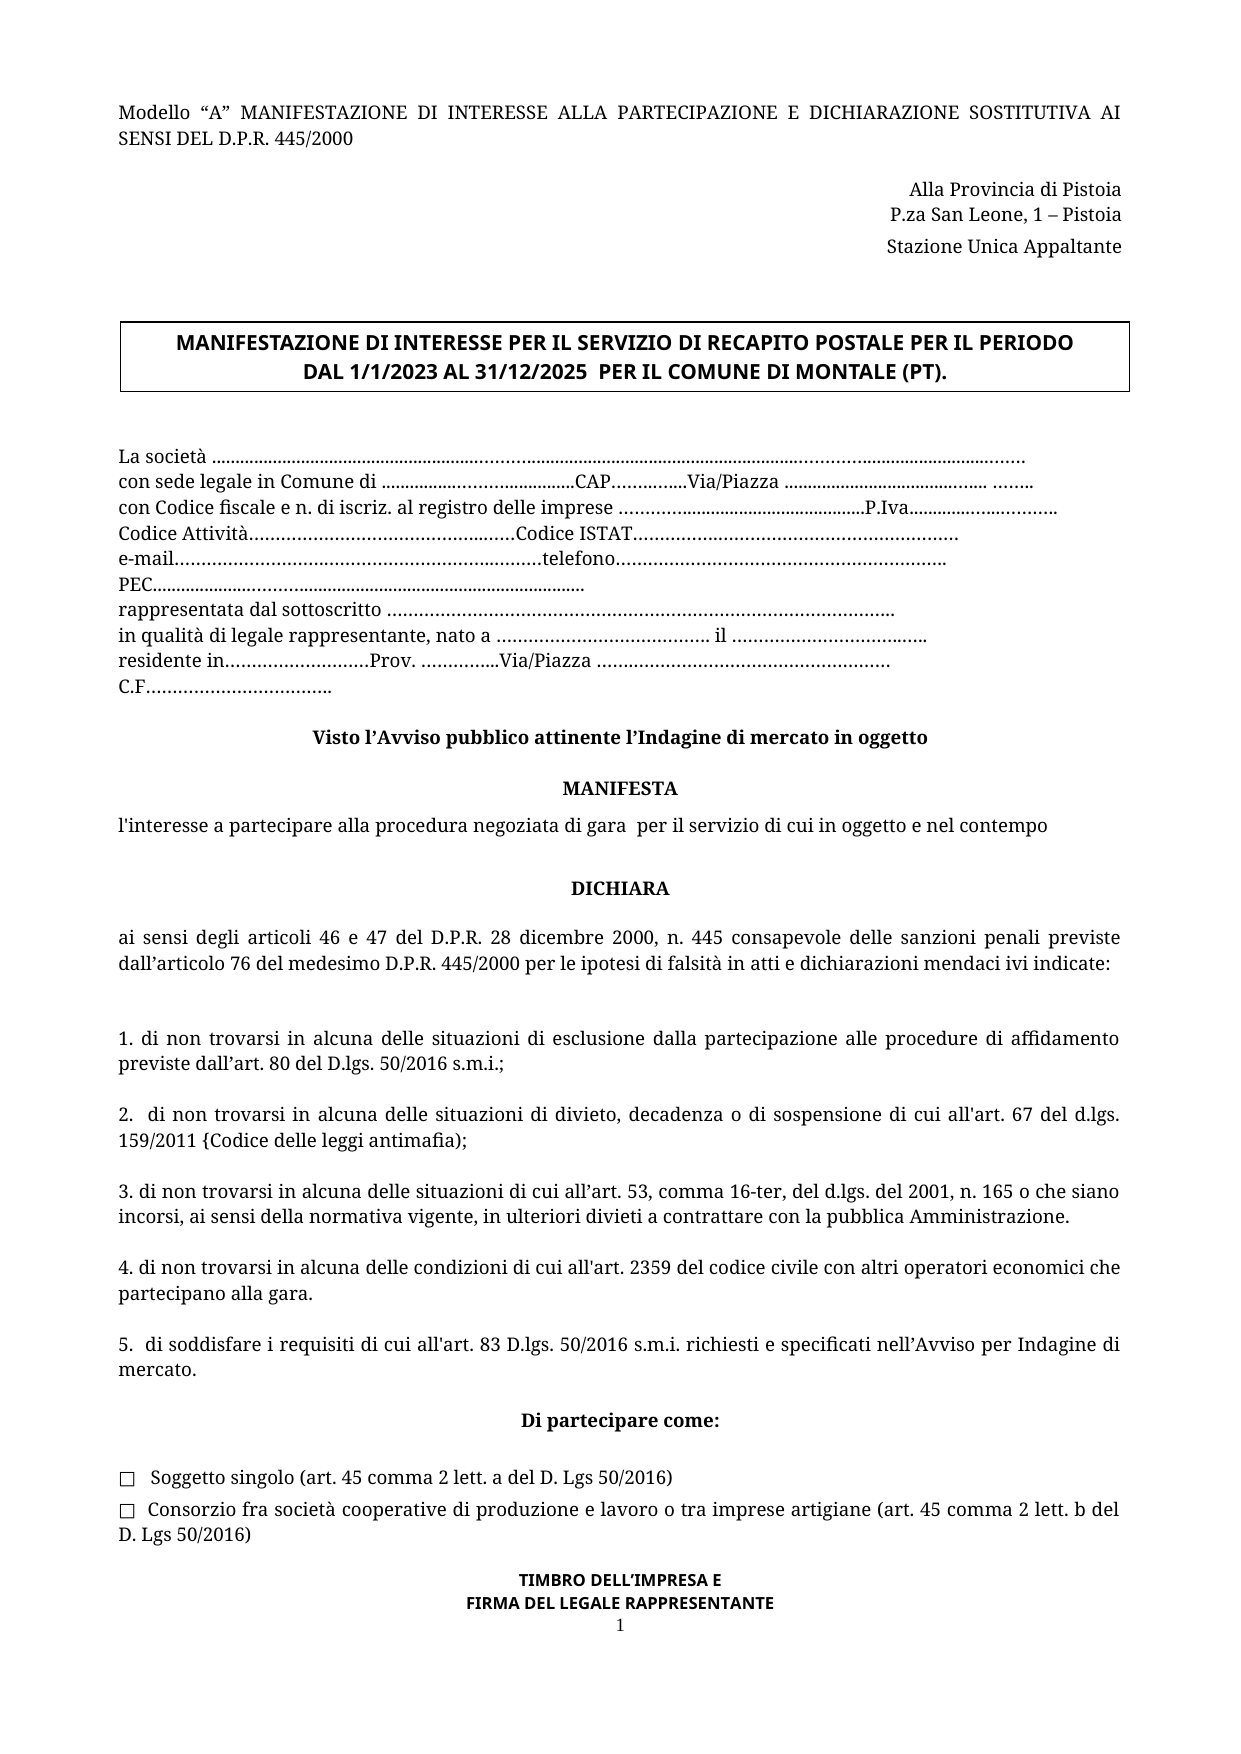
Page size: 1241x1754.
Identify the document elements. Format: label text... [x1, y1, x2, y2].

text 1. di non trovarsi in alcuna delle situazioni di esclusione dalla partecipazione alle procedure di affidamento previste dall’art. 80 del D.lgs. 50/2016 s.m.i.; [118, 1025, 1122, 1076]
text 2. di non trovarsi in alcuna delle situazioni di divieto, decadenza o di sospensione di cui all'art. 67 del d.lgs. 159/2011 {Codice delle leggi antimafia); [118, 1101, 1122, 1152]
text L'INTERESSE A partecipare alla procedura negoziata di gara per il servizio di cui in oggetto e nel contempo [118, 812, 1122, 838]
text Alla Provincia di Pistoia [118, 176, 1122, 201]
text residente in………………………Prov. …………...Via/Piazza …….………………………………………… [118, 647, 1122, 673]
text Stazione Unica Appaltante [118, 233, 1122, 258]
text Di partecipare come: [118, 1408, 1122, 1433]
text MANIFESTA [118, 775, 1122, 801]
text 3. di non trovarsi in alcuna delle situazioni di cui all’art. 53, comma 16-ter, del d.lgs. del 2001, n. 165 o che siano incorsi, ai sensi della normativa vigente, in ulteriori divieti a contrattare con la pubblica Amministrazione. [118, 1178, 1122, 1229]
text Modello “A” MANIFESTAZIONE DI INTERESSE ALLA PARTECIPAZIONE E DICHIARAZIONE SOSTITUTIVA AI SENSI DEL D.P.R. 445/2000 [118, 99, 1122, 150]
text C.F…………………………….. [118, 673, 1122, 698]
text 4. di non trovarsi in alcuna delle condizioni di cui all'art. 2359 del codice civile con altri operatori economici che partecipano alla gara. [118, 1254, 1122, 1306]
text □ Consorzio fra società cooperative di produzione e lavoro o tra imprese artigiane (art. 45 comma 2 lett. b del D. Lgs 50/2016) [118, 1496, 1122, 1547]
text e-mail……………………….…………………………..………telefono…………………………………………………….. [118, 545, 1122, 571]
text con Codice fiscale e n. di iscriz. al registro delle imprese ………….......................................P.Iva.............…...……….. [118, 494, 1122, 520]
text 5. di soddisfare i requisiti di cui all'art. 83 D.lgs. 50/2016 s.m.i. richiesti e specificati nell’Avviso per Indagine di mercato. [118, 1331, 1122, 1382]
text DICHIARA [118, 875, 1122, 901]
text in qualità di legale rappresentante, nato a …………………………………. il …………………………..….. [118, 622, 1122, 647]
text La società .........................................................………..........................................................…………...........................……. [118, 443, 1122, 469]
text rappresentata dal sottoscritto ………………………………………………………………………………….. [118, 596, 1122, 622]
text Codice Attività……………………………………..……Codice ISTAT…………….……………………………………… [118, 520, 1122, 545]
text Visto l’Avviso pubblico attinente l’Indagine di mercato in oggetto [118, 724, 1122, 749]
text P.za San Leone, 1 – Pistoia [118, 201, 1122, 227]
text □ Soggetto singolo (art. 45 comma 2 lett. a del D. Lgs 50/2016) [118, 1465, 1122, 1490]
text ai sensi degli articoli 46 e 47 del D.P.R. 28 dicembre 2000, n. 445 consapevole delle sanzioni penali previste dall’articolo 76 del medesimo D.P.R. 445/2000 per le ipotesi di falsità in atti e dichiarazioni mendaci ivi indicate: [118, 924, 1122, 976]
table_header MANIFESTAZIONE DI INTERESSE PER IL Servizio di recapito postale per il periodo dal 1/1/2023 al 31/12/2025 PER IL COMUNE DI MONTALE (PT). [121, 323, 1129, 391]
text con sede legale in Comune di ................………...............CAP……..…....Via/Piazza ....................................….... …….. [118, 469, 1122, 494]
text PEC.....................………............................................................. [118, 571, 1122, 596]
